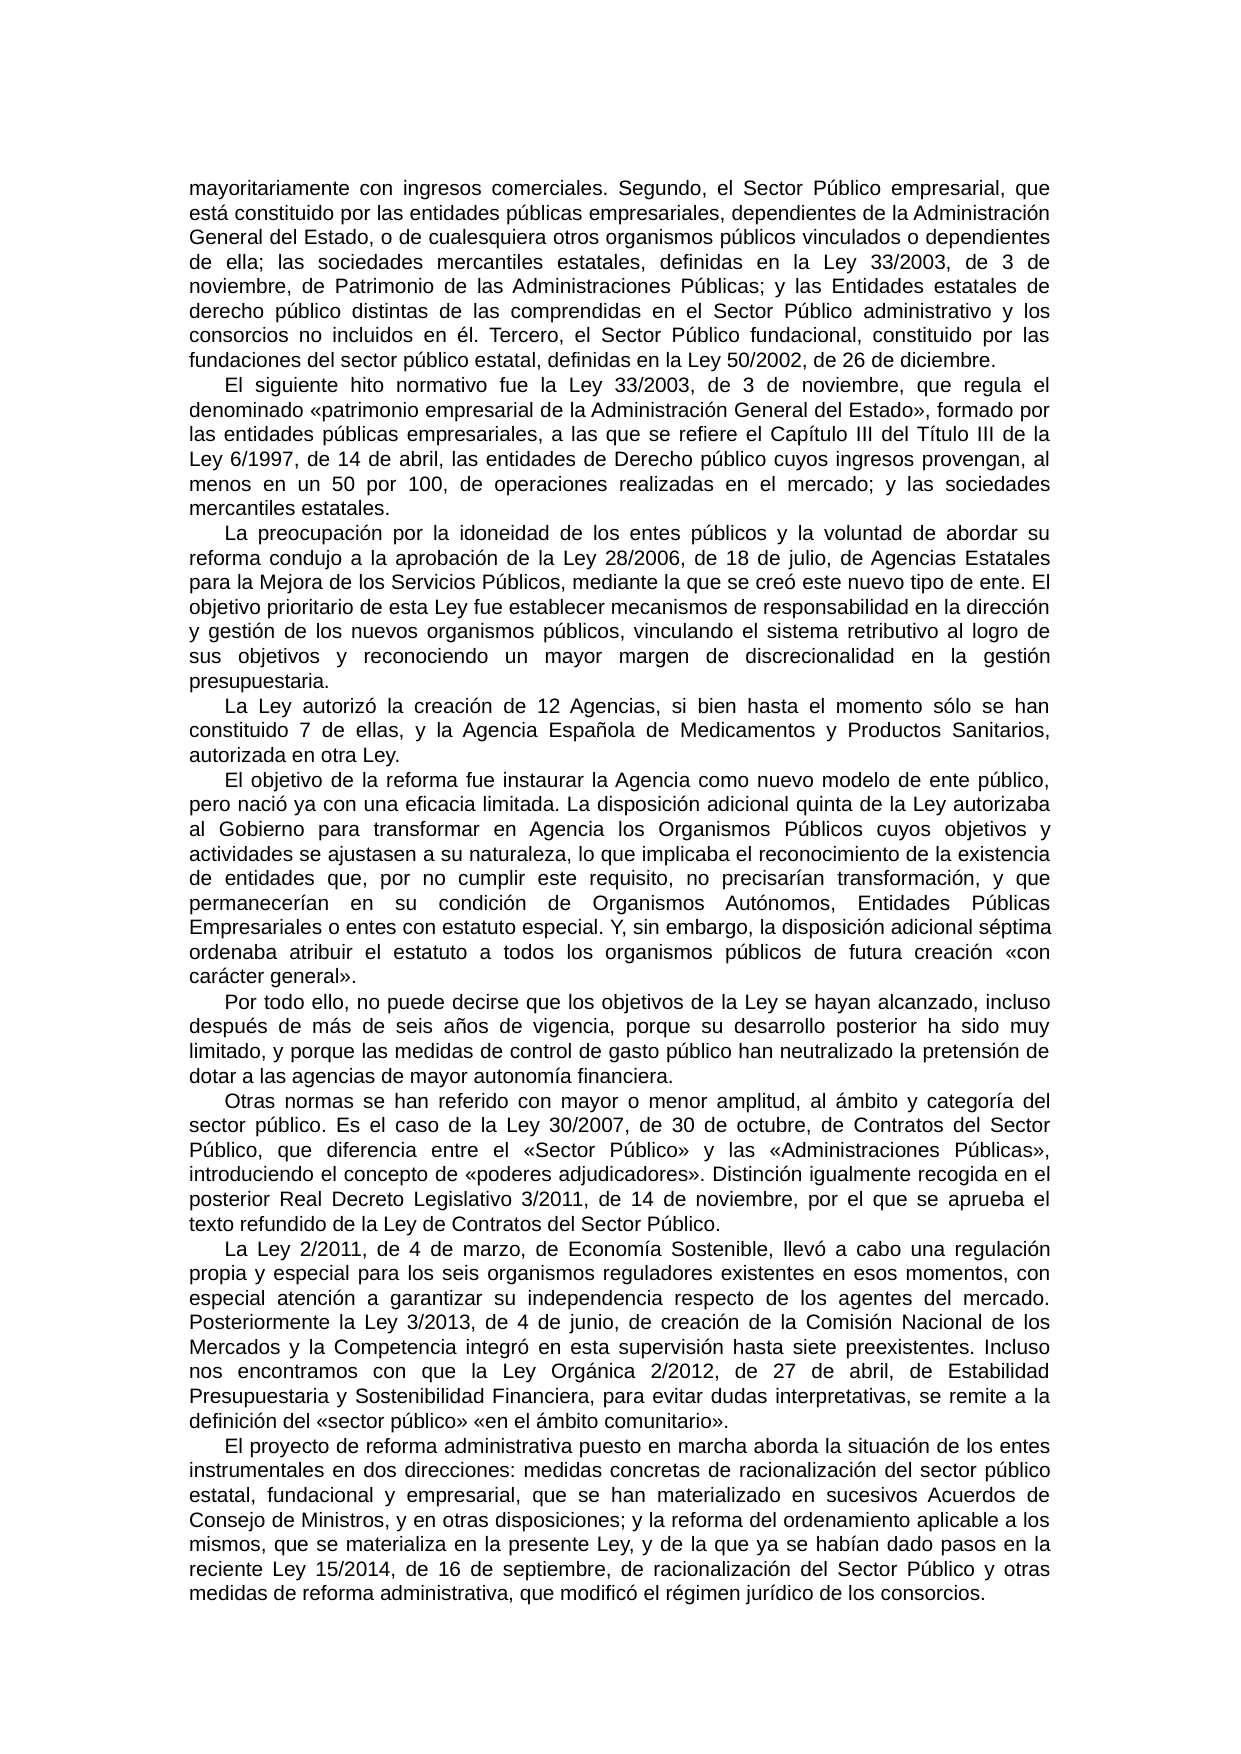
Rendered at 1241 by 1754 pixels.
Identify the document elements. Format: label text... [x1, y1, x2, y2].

text Otras normas se han referido con mayor o menor amplitud, al ámbito y categoría del sector público. Es el caso de la Ley 30/2007, de 30 de octubre, de Contratos del Sector Público, que diferencia entre el «Sector Público» y las «Administraciones Públicas», introduciendo el concepto de «poderes adjudicadores». Distinción igualmente recogida en el posterior Real Decreto Legislativo 3/2011, de 14 de noviembre, por el que se aprueba el texto refundido de la Ley de Contratos del Sector Público. [189, 1088, 1052, 1235]
text Por todo ello, no puede decirse que los objetivos de la Ley se hayan alcanzado, incluso después de más de seis años de vigencia, porque su desarrollo posterior ha sido muy limitado, y porque las medidas de control de gasto público han neutralizado la pretensión de dotar a las agencias de mayor autonomía financiera. [189, 990, 1051, 1087]
text mayoritariamente con ingresos comerciales. Segundo, el Sector Público empresarial, que está constituido por las entidades públicas empresariales, dependientes de la Administración General del Estado, o de cualesquiera otros organismos públicos vinculados o dependientes de ella; las sociedades mercantiles estatales, definidas en la Ley 33/2003, de 3 de noviembre, de Patrimonio de las Administraciones Públicas; y las Entidades estatales de derecho público distintas de las comprendidas en el Sector Público administrativo y los consorcios no incluidos en él. Tercero, el Sector Público fundacional, constituido por las fundaciones del sector público estatal, definidas en la Ley 50/2002, de 26 de diciembre. [189, 176, 1052, 372]
text El objetivo de la reforma fue instaurar la Agencia como nuevo modelo de ente público, pero nació ya con una eficacia limitada. La disposición adicional quinta de la Ley autorizaba al Gobierno para transformar en Agencia los Organismos Públicos cuyos objetivos y actividades se ajustasen a su naturaleza, lo que implicaba el reconocimiento de la existencia de entidades que, por no cumplir este requisito, no precisarían transformación, y que permanecerían en su condición de Organismos Autónomos, Entidades Públicas Empresariales o entes con estatuto especial. Y, sin embargo, la disposición adicional séptima ordenaba atribuir el estatuto a todos los organismos públicos de futura creación «con carácter general». [189, 768, 1052, 988]
text El siguiente hito normativo fue la Ley 33/2003, de 3 de noviembre, que regula el denominado «patrimonio empresarial de la Administración General del Estado», formado por las entidades públicas empresariales, a las que se refiere el Capítulo III del Título III de la Ley 6/1997, de 14 de abril, las entidades de Derecho público cuyos ingresos provengan, al menos en un 50 por 100, de operaciones realizadas en el mercado; y las sociedades mercantiles estatales. [189, 373, 1052, 520]
text El proyecto de reforma administrativa puesto en marcha aborda la situación de los entes instrumentales en dos direcciones: medidas concretas de racionalización del sector público estatal, fundacional y empresarial, que se han materializado en sucesivos Acuerdos de Consejo de Ministros, y en otras disposiciones; y la reforma del ordenamiento aplicable a los mismos, que se materializa en la presente Ley, y de la que ya se habían dado pasos en la reciente Ley 15/2014, de 16 de septiembre, de racionalización del Sector Público y otras medidas de reforma administrativa, que modificó el régimen jurídico de los consorcios. [189, 1434, 1052, 1605]
text La preocupación por la idoneidad de los entes públicos y la voluntad de abordar su reforma condujo a la aprobación de la Ley 28/2006, de 18 de julio, de Agencias Estatales para la Mejora de los Servicios Públicos, mediante la que se creó este nuevo tipo de ente. El objetivo prioritario de esta Ley fue establecer mecanismos de responsabilidad en la dirección y gestión de los nuevos organismos públicos, vinculando el sistema retributivo al logro de sus objetivos y reconociendo un mayor margen de discrecionalidad en la gestión presupuestaria. [189, 521, 1051, 692]
text La Ley 2/2011, de 4 de marzo, de Economía Sostenible, llevó a cabo una regulación propia y especial para los seis organismos reguladores existentes en esos momentos, con especial atención a garantizar su independencia respecto de los agentes del mercado. Posteriormente la Ley 3/2013, de 4 de junio, de creación de la Comisión Nacional de los Mercados y la Competencia integró en esta supervisión hasta siete preexistentes. Incluso nos encontramos con que la Ley Orgánica 2/2012, de 27 de abril, de Estabilidad Presupuestaria y Sostenibilidad Financiera, para evitar dudas interpretativas, se remite a la definición del «sector público» «en el ámbito comunitario». [189, 1236, 1052, 1432]
text La Ley autorizó la creación de 12 Agencias, si bien hasta el momento sólo se han constituido 7 de ellas, y la Agencia Española de Medicamentos y Productos Sanitarios, autorizada en otra Ley. [189, 694, 1052, 767]
